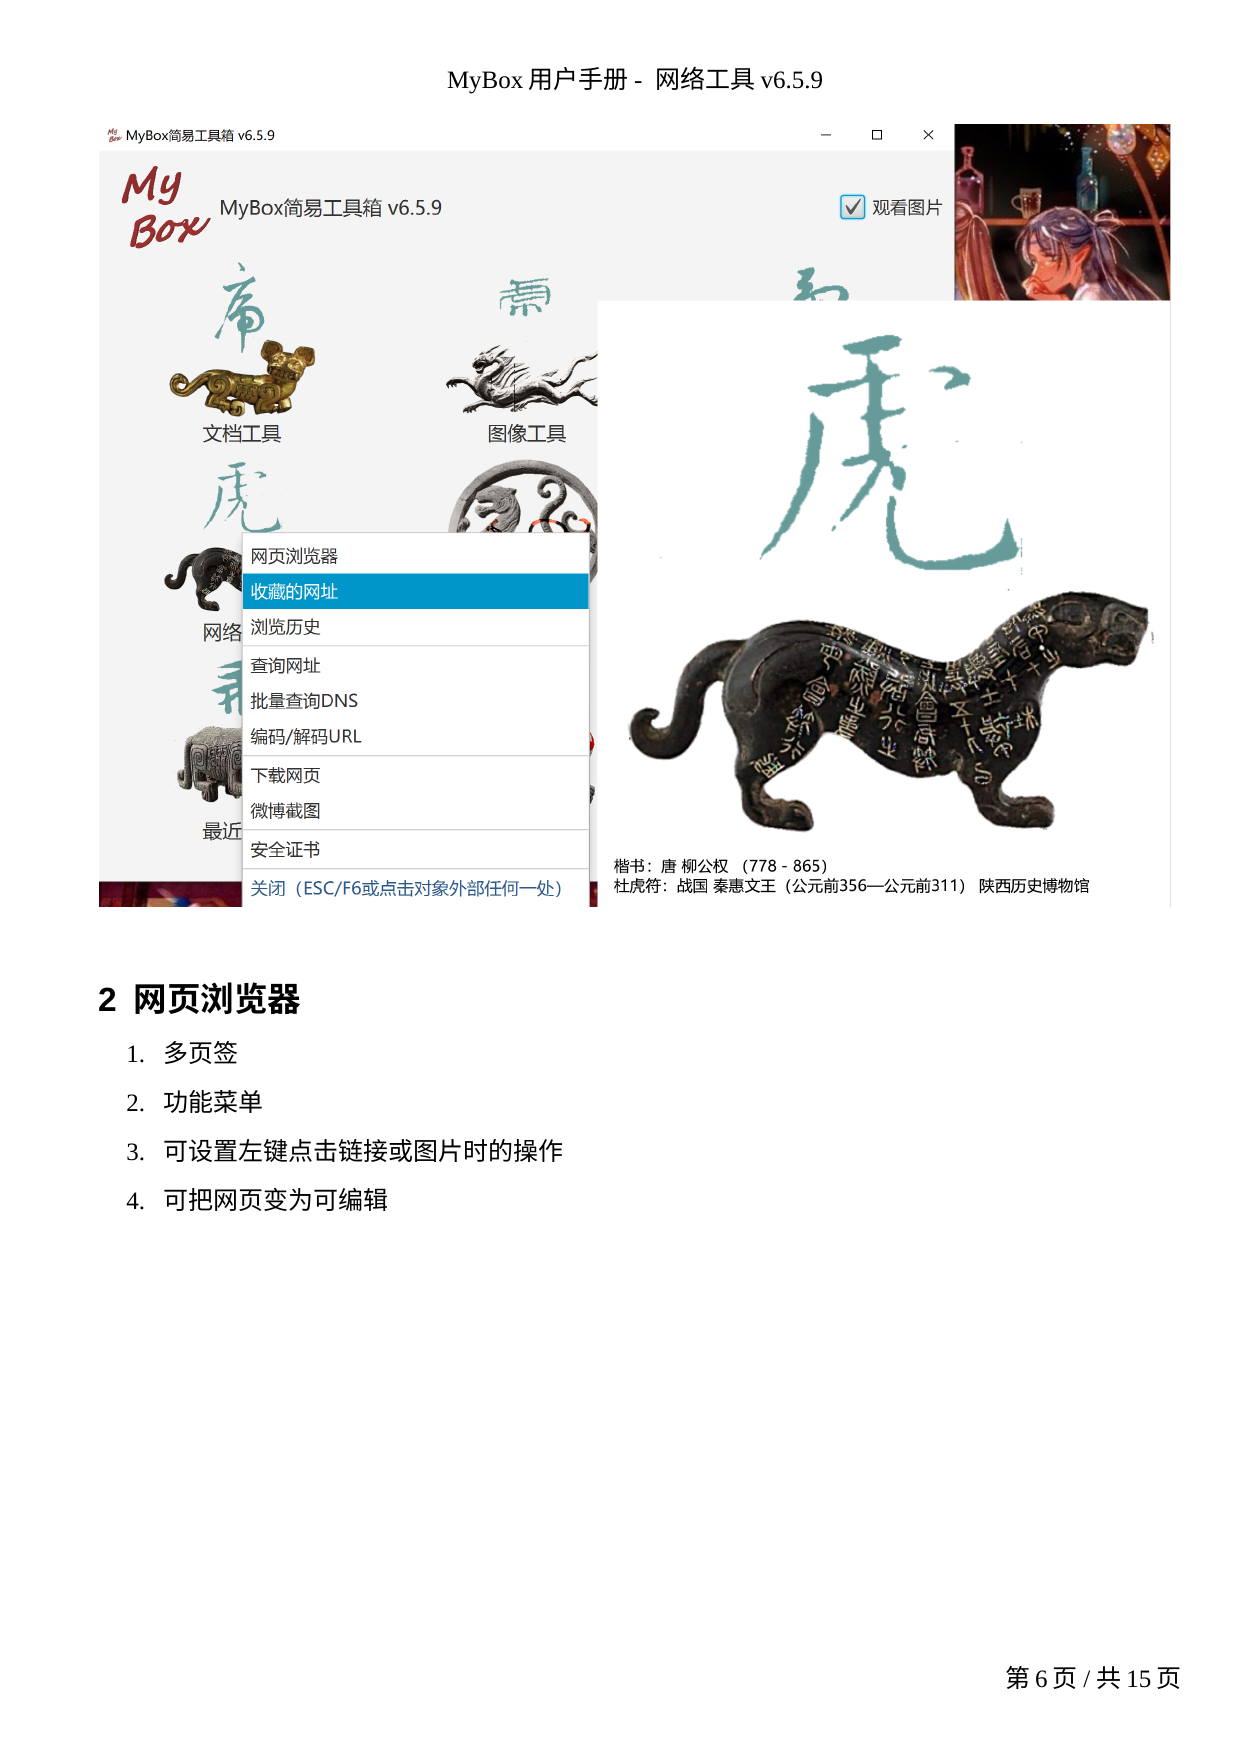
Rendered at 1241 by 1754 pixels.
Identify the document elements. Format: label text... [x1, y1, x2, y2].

list 可设置左键点击链接或图片时的操作 [126, 1131, 1181, 1168]
picture [99, 124, 1171, 907]
list 功能菜单 [126, 1083, 1181, 1119]
subtitle 网页浏览器 [88, 973, 1181, 1021]
list 多页签 [126, 1034, 1181, 1070]
list 可把网页变为可编辑 [126, 1180, 1181, 1216]
